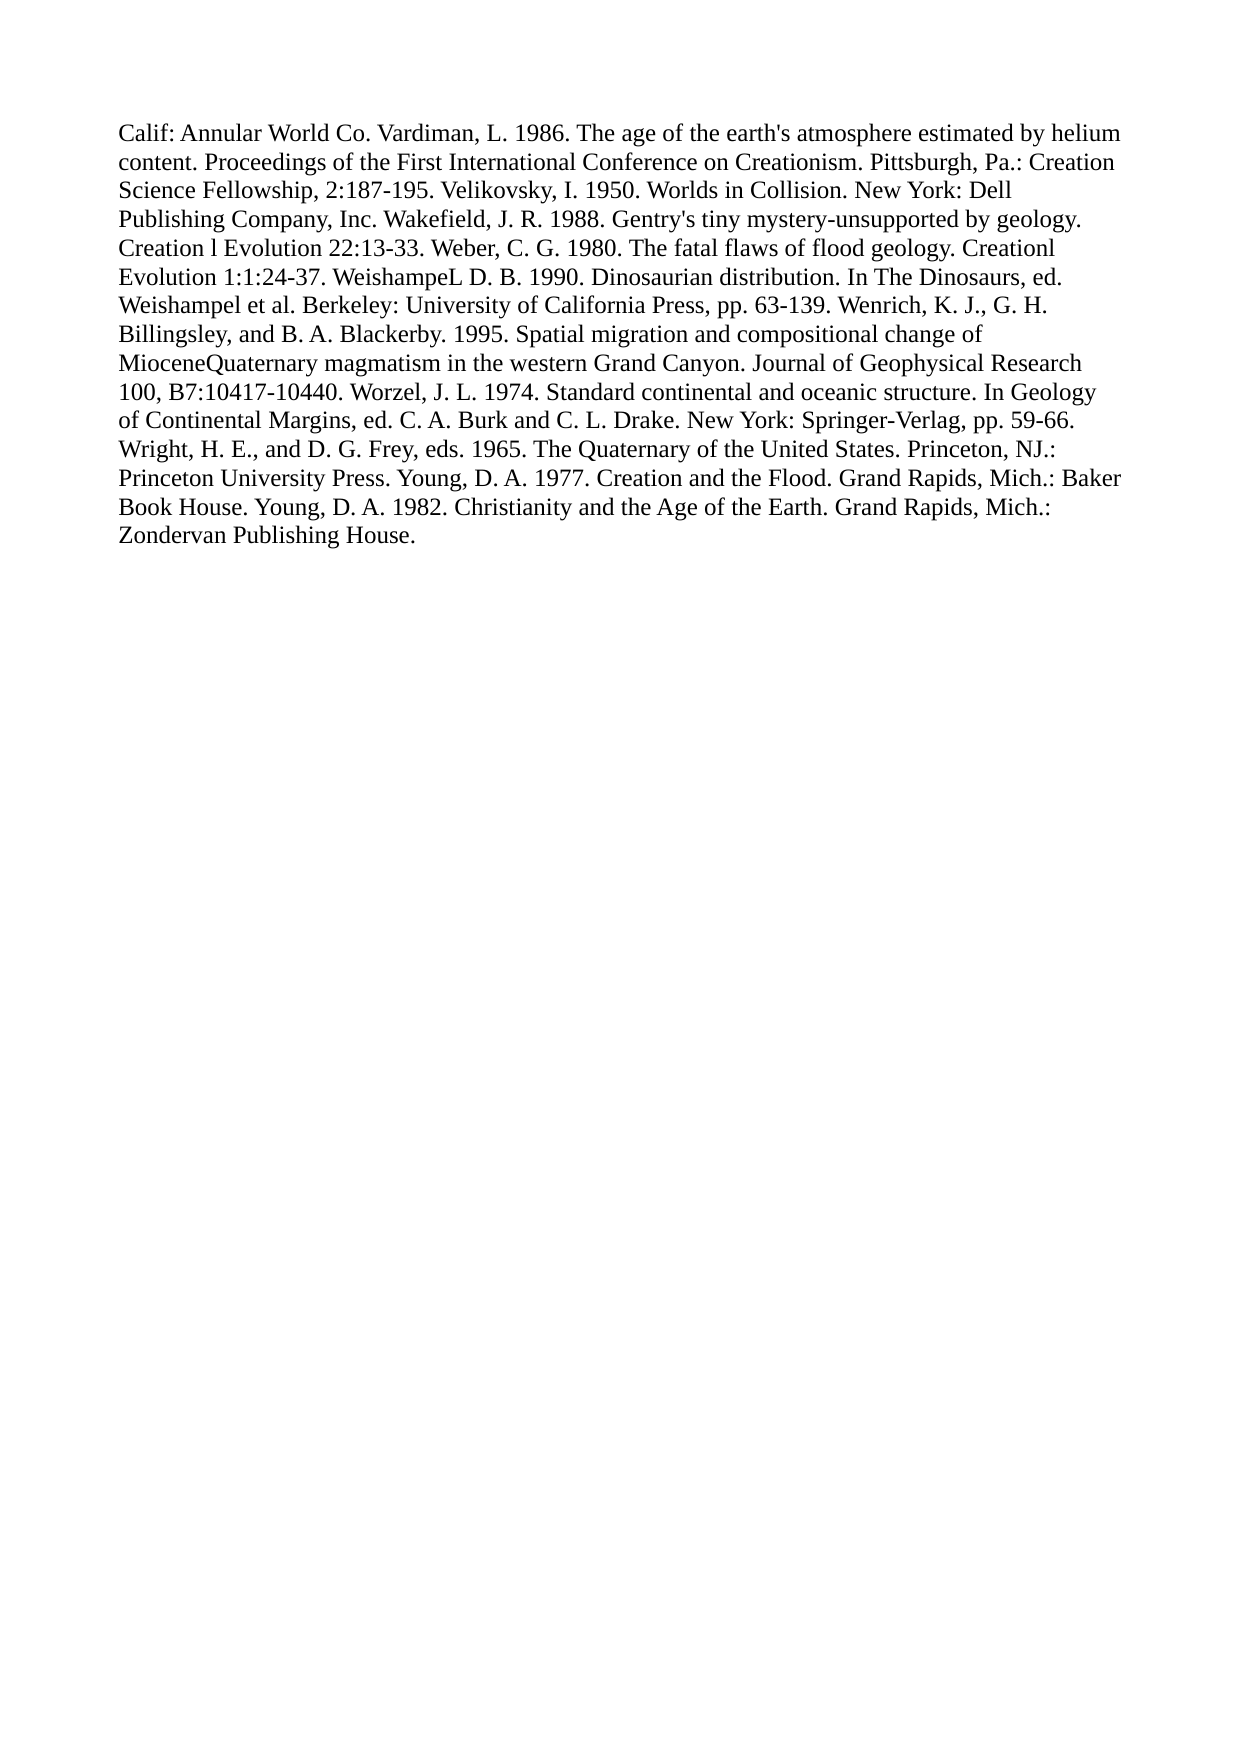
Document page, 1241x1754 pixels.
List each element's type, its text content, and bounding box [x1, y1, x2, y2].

text Calif: Annular World Co. Vardiman, L. 1986. The age of the earth's atmosphere estimated by helium content. Proceedings of the First International Conference on Creationism. Pittsburgh, Pa.: Creation Science Fellowship, 2:187-195. Velikovsky, I. 1950. Worlds in Collision. New York: Dell Publishing Company, Inc. Wakefield, J. R. 1988. Gentry's tiny mystery-unsupported by geology. Creation l Evolution 22:13-33. Weber, C. G. 1980. The fatal flaws of flood geology. Creationl Evolution 1:1:24-37. WeishampeL D. B. 1990. Dinosaurian distribution. In The Dinosaurs, ed. Weishampel et al. Berkeley: University of California Press, pp. 63-139. Wenrich, K. J., G. H. Billingsley, and B. A. Blackerby. 1995. Spatial migration and compositional change of MioceneQuaternary magmatism in the western Grand Canyon. Journal of Geophysical Research 100, B7:10417-10440. Worzel, J. L. 1974. Standard continental and oceanic structure. In Geology of Continental Margins, ed. C. A. Burk and C. L. Drake. New York: Springer-Verlag, pp. 59-66. Wright, H. E., and D. G. Frey, eds. 1965. The Quaternary of the United States. Princeton, NJ.: Princeton University Press. Young, D. A. 1977. Creation and the Flood. Grand Rapids, Mich.: Baker Book House. Young, D. A. 1982. Christianity and the Age of the Earth. Grand Rapids, Mich.: Zondervan Publishing House. [118, 118, 1122, 549]
